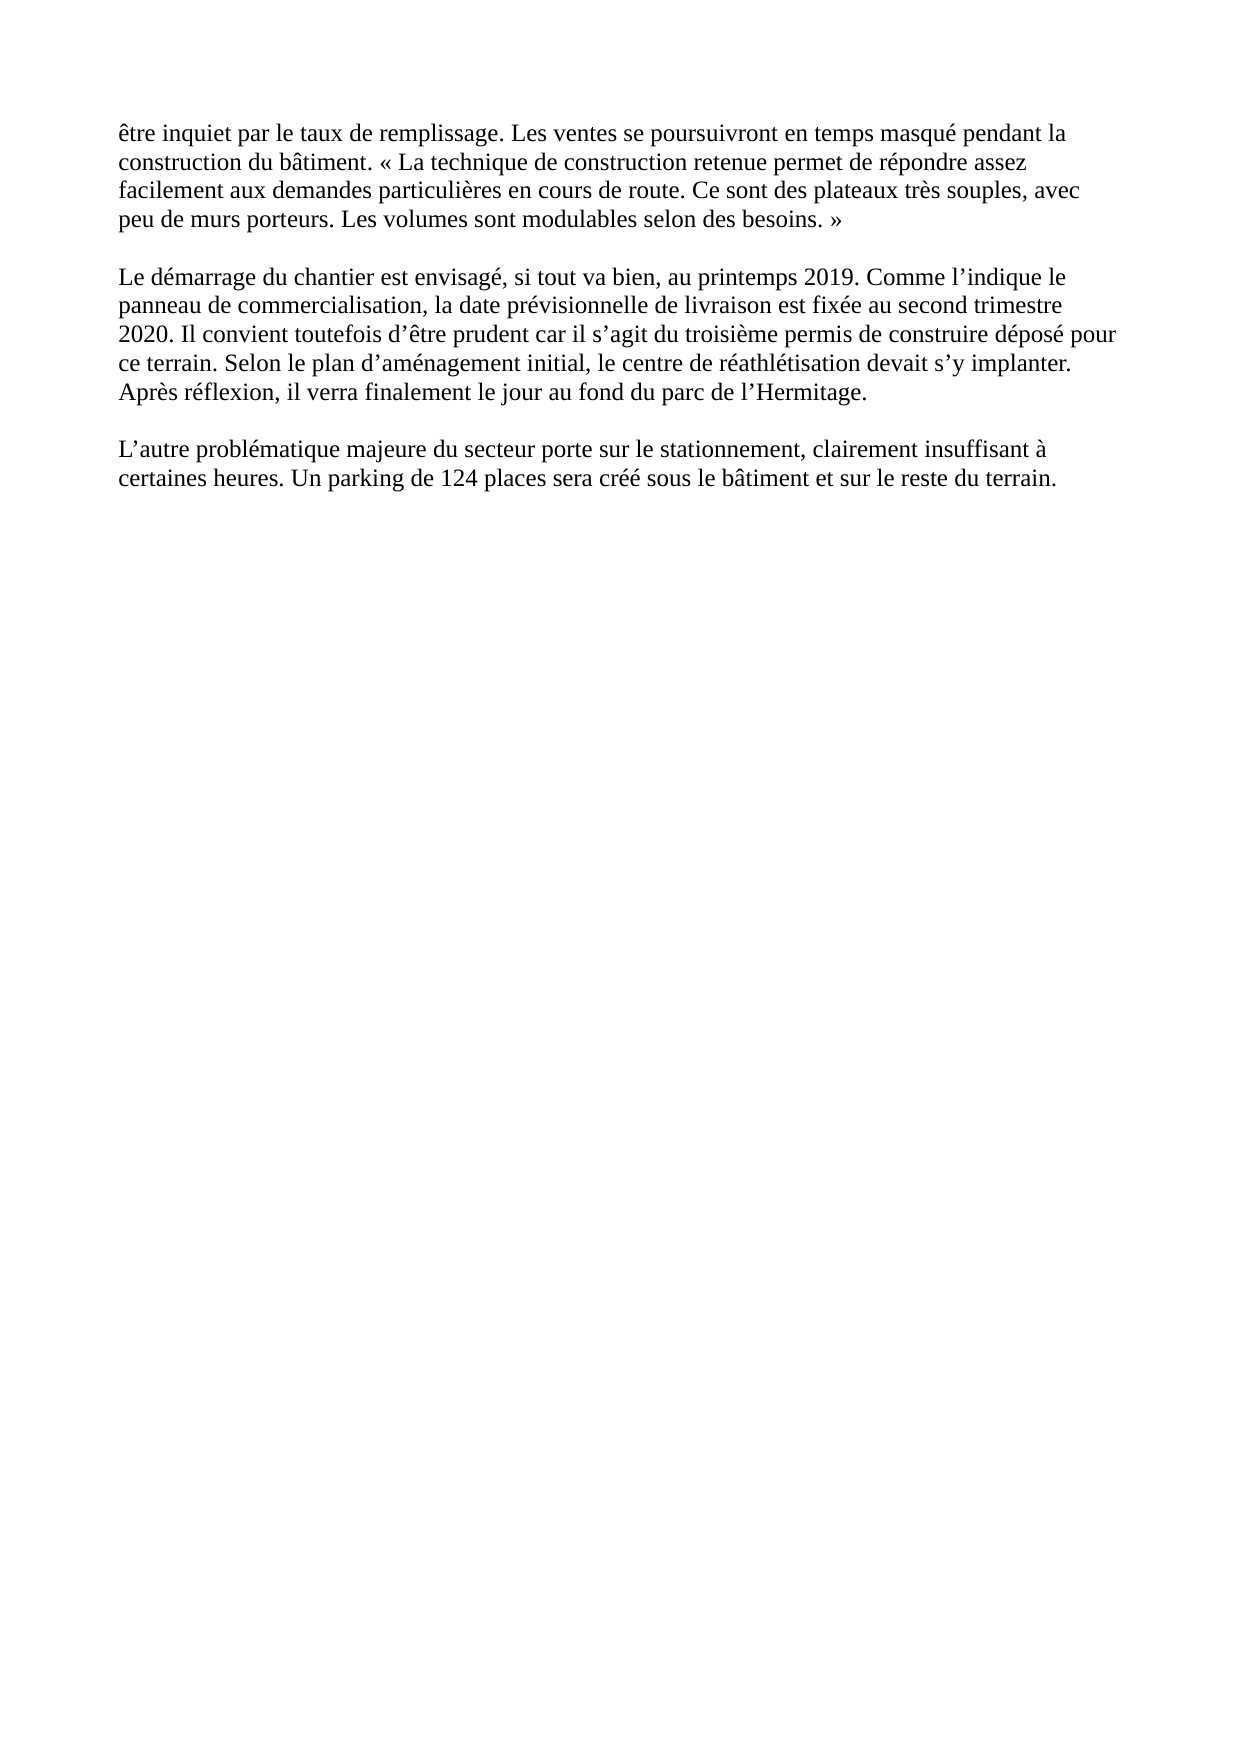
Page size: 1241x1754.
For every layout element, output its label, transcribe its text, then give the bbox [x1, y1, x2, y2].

text être inquiet par le taux de remplissage. Les ventes se poursuivront en temps masqué pendant la construction du bâtiment. « La technique de construction retenue permet de répondre assez facilement aux demandes particulières en cours de route. Ce sont des plateaux très souples, avec peu de murs porteurs. Les volumes sont modulables selon des besoins. » [118, 118, 1122, 233]
text L’autre problématique majeure du secteur porte sur le stationnement, clairement insuffisant à certaines heures. Un parking de 124 places sera créé sous le bâtiment et sur le reste du terrain. [118, 434, 1122, 492]
text Le démarrage du chantier est envisagé, si tout va bien, au printemps 2019. Comme l’indique le panneau de commercialisation, la date prévisionnelle de livraison est fixée au second trimestre 2020. Il convient toutefois d’être prudent car il s’agit du troisième permis de construire déposé pour ce terrain. Selon le plan d’aménagement initial, le centre de réathlétisation devait s’y implanter. Après réflexion, il verra finalement le jour au fond du parc de l’Hermitage. [118, 262, 1122, 406]
